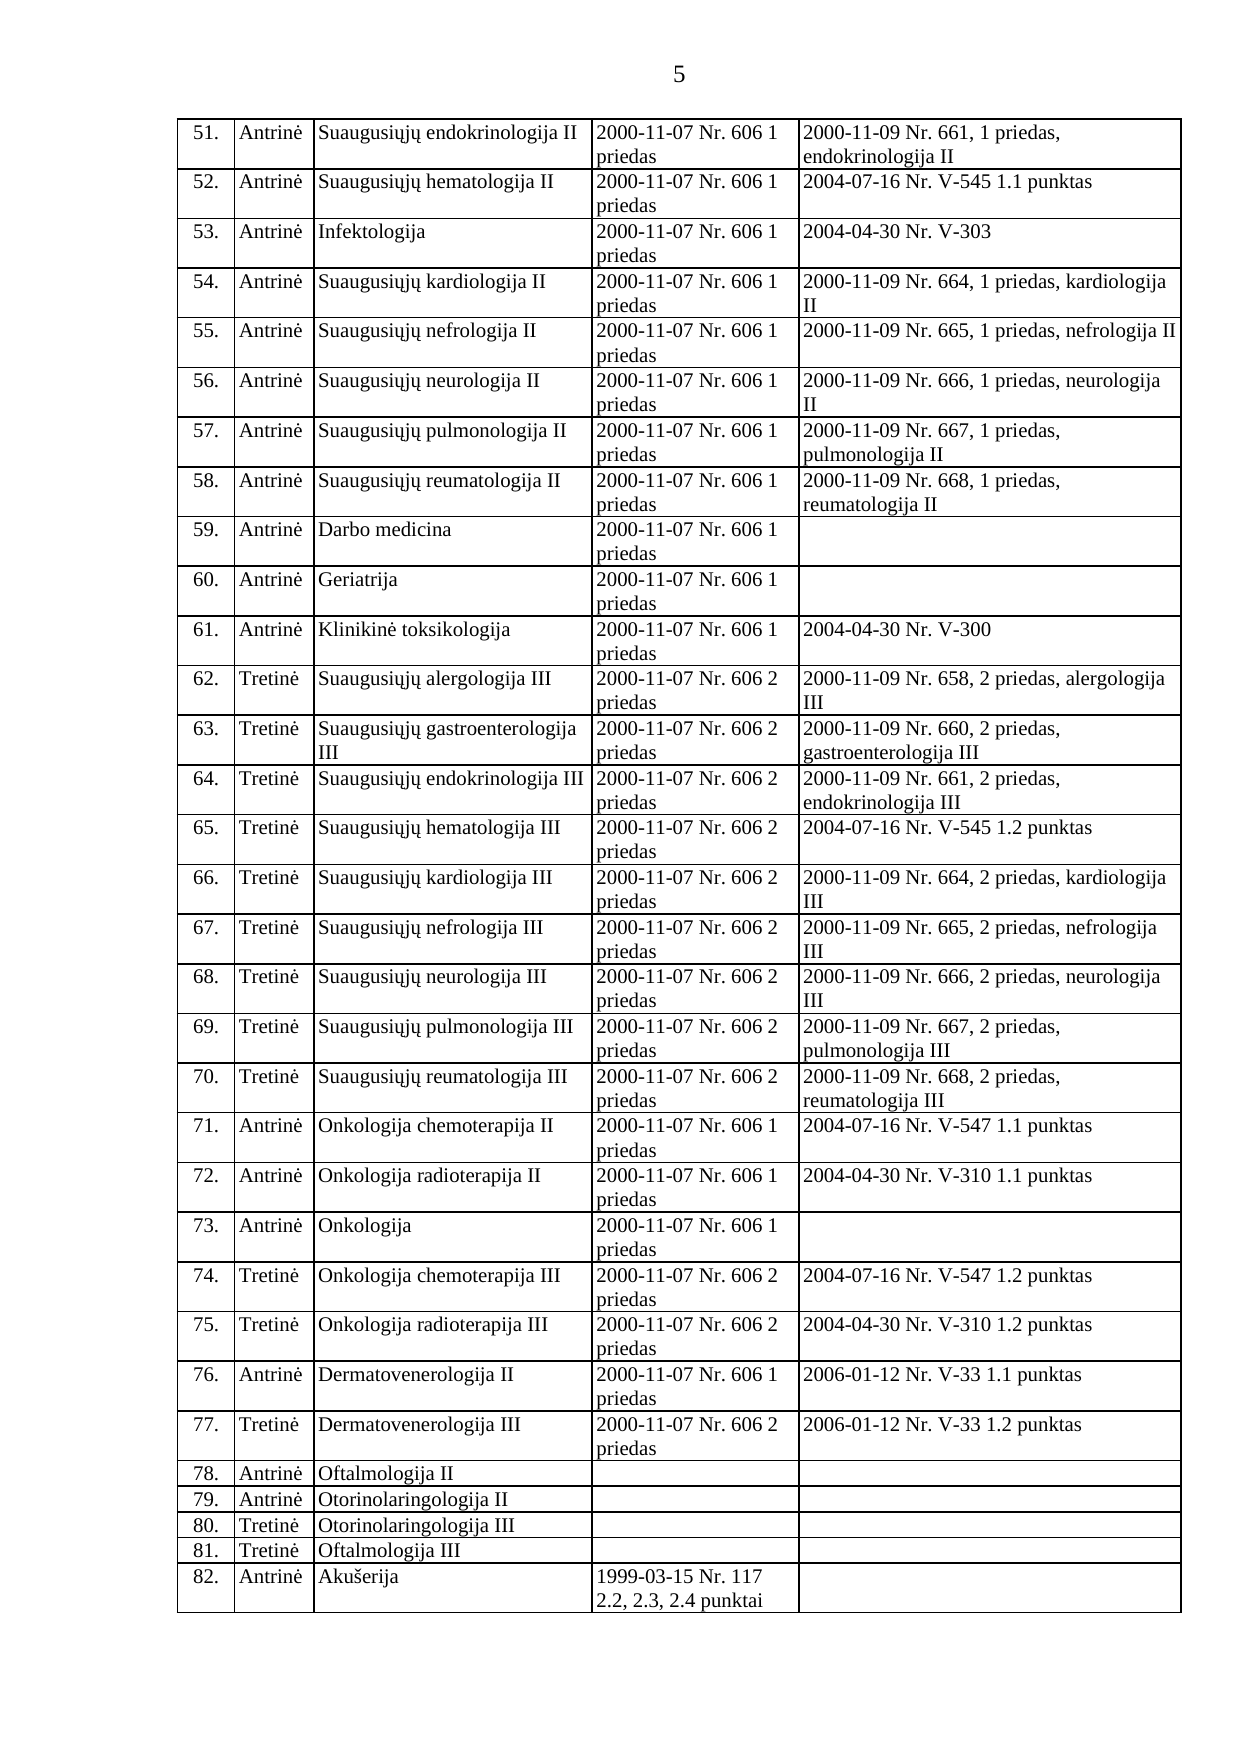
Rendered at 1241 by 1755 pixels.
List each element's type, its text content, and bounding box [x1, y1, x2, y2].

table_cell Oftalmologija II [315, 1461, 591, 1485]
table_cell 76. [178, 1362, 234, 1410]
table_cell 2000-11-09 Nr. 668, 2 priedas, reumatologija III [800, 1064, 1180, 1112]
table_cell 55. [178, 318, 234, 367]
table_cell Suaugusiųjų reumatologija III [315, 1064, 591, 1112]
table_cell [593, 1487, 798, 1511]
table_cell Suaugusiųjų hematologija III [315, 815, 591, 863]
table_cell [800, 567, 1180, 615]
table_cell Antrinė [235, 120, 313, 168]
table_cell 2004-04-30 Nr. V-310 1.1 punktas [800, 1163, 1180, 1211]
table_cell Antrinė [235, 170, 313, 217]
table_cell 2000-11-09 Nr. 661, 2 priedas, endokrinologija III [800, 766, 1180, 814]
table_cell [593, 1513, 798, 1537]
table_cell 2000-11-07 Nr. 606 1 priedas [593, 418, 798, 466]
table_cell 2000-11-07 Nr. 606 1 priedas [593, 1362, 798, 1410]
table_cell Antrinė [235, 567, 313, 615]
table_cell 59. [178, 517, 234, 565]
table_cell 2000-11-07 Nr. 606 2 priedas [593, 815, 798, 863]
table_cell Tretinė [235, 716, 313, 764]
table_cell Suaugusiųjų endokrinologija III [315, 766, 591, 814]
table_cell 77. [178, 1412, 234, 1460]
table_cell Antrinė [235, 418, 313, 466]
table_cell 61. [178, 617, 234, 665]
table_cell Klinikinė toksikologija [315, 617, 591, 665]
table_cell Dermatovenerologija II [315, 1362, 591, 1410]
table_cell Onkologija chemoterapija III [315, 1263, 591, 1311]
table_cell Tretinė [235, 865, 313, 913]
table_cell 54. [178, 269, 234, 317]
table_cell 53. [178, 219, 234, 267]
table_cell 2000-11-07 Nr. 606 1 priedas [593, 120, 798, 168]
table_cell [800, 517, 1180, 565]
table_cell [593, 1538, 798, 1562]
table_cell 2000-11-09 Nr. 668, 1 priedas, reumatologija II [800, 468, 1180, 516]
table_cell 75. [178, 1312, 234, 1360]
table_cell Tretinė [235, 1538, 313, 1562]
table_cell 79. [178, 1487, 234, 1511]
table_cell [800, 1487, 1180, 1511]
table_cell [593, 1461, 798, 1485]
table_cell Tretinė [235, 965, 313, 1012]
table_cell Infektologija [315, 219, 591, 267]
table_cell Antrinė [235, 269, 313, 317]
table_cell 2000-11-09 Nr. 664, 1 priedas, kardiologija II [800, 269, 1180, 317]
table_cell Suaugusiųjų neurologija III [315, 965, 591, 1012]
table_cell 2000-11-07 Nr. 606 1 priedas [593, 567, 798, 615]
table_cell Tretinė [235, 1312, 313, 1360]
table_cell Antrinė [235, 1461, 313, 1485]
table_cell 69. [178, 1014, 234, 1062]
table_cell 2000-11-09 Nr. 661, 1 priedas, endokrinologija II [800, 120, 1180, 168]
table_cell Geriatrija [315, 567, 591, 615]
table_cell 2000-11-07 Nr. 606 2 priedas [593, 1014, 798, 1062]
table_cell 2004-07-16 Nr. V-547 1.2 punktas [800, 1263, 1180, 1311]
table_cell 81. [178, 1538, 234, 1562]
table_cell 63. [178, 716, 234, 764]
table_cell 2004-07-16 Nr. V-545 1.1 punktas [800, 170, 1180, 217]
table_cell 71. [178, 1113, 234, 1162]
table_cell 68. [178, 965, 234, 1012]
table_cell 2004-04-30 Nr. V-303 [800, 219, 1180, 267]
table_cell 2000-11-07 Nr. 606 2 priedas [593, 865, 798, 913]
table_cell 74. [178, 1263, 234, 1311]
table_cell Suaugusiųjų kardiologija II [315, 269, 591, 317]
table_cell 78. [178, 1461, 234, 1485]
table_cell 2000-11-09 Nr. 658, 2 priedas, alergologija III [800, 666, 1180, 714]
table_cell Antrinė [235, 219, 313, 267]
table_cell 57. [178, 418, 234, 466]
table_cell Oftalmologija III [315, 1538, 591, 1562]
table_cell 65. [178, 815, 234, 863]
table_cell Antrinė [235, 1213, 313, 1261]
table_cell 2000-11-07 Nr. 606 1 priedas [593, 368, 798, 416]
table_cell Antrinė [235, 1487, 313, 1511]
table_cell Onkologija radioterapija II [315, 1163, 591, 1211]
table_cell [800, 1513, 1180, 1537]
table_cell 2000-11-07 Nr. 606 1 priedas [593, 219, 798, 267]
table_cell Dermatovenerologija III [315, 1412, 591, 1460]
table_cell 67. [178, 915, 234, 963]
table_cell 2000-11-07 Nr. 606 2 priedas [593, 666, 798, 714]
table_cell 2000-11-09 Nr. 665, 2 priedas, nefrologija III [800, 915, 1180, 963]
table_cell 2000-11-09 Nr. 667, 1 priedas, pulmonologija II [800, 418, 1180, 466]
table_cell Tretinė [235, 1263, 313, 1311]
table_cell 2004-04-30 Nr. V-300 [800, 617, 1180, 665]
table_cell 1999-03-15 Nr. 117 2.2, 2.3, 2.4 punktai [593, 1564, 798, 1612]
table_cell Antrinė [235, 1113, 313, 1162]
table_cell 2000-11-07 Nr. 606 1 priedas [593, 617, 798, 665]
table_cell 2000-11-07 Nr. 606 2 priedas [593, 965, 798, 1012]
table_cell Antrinė [235, 368, 313, 416]
table_cell 80. [178, 1513, 234, 1537]
table_cell 2000-11-07 Nr. 606 2 priedas [593, 915, 798, 963]
table_cell Tretinė [235, 1412, 313, 1460]
table_cell Darbo medicina [315, 517, 591, 565]
table_cell 82. [178, 1564, 234, 1612]
table_cell Suaugusiųjų nefrologija III [315, 915, 591, 963]
table_cell 73. [178, 1213, 234, 1261]
table_cell Akušerija [315, 1564, 591, 1612]
table_cell 2000-11-07 Nr. 606 1 priedas [593, 1113, 798, 1162]
table_cell Suaugusiųjų nefrologija II [315, 318, 591, 367]
table_cell Suaugusiųjų reumatologija II [315, 468, 591, 516]
table_cell 2004-07-16 Nr. V-545 1.2 punktas [800, 815, 1180, 863]
table_cell [800, 1213, 1180, 1261]
table_cell [800, 1564, 1180, 1612]
table_cell 2000-11-07 Nr. 606 1 priedas [593, 1163, 798, 1211]
table_cell 2000-11-09 Nr. 667, 2 priedas, pulmonologija III [800, 1014, 1180, 1062]
table_cell 66. [178, 865, 234, 913]
table_cell [800, 1538, 1180, 1562]
table_cell 62. [178, 666, 234, 714]
table_cell Tretinė [235, 1064, 313, 1112]
table_cell 56. [178, 368, 234, 416]
table_cell 64. [178, 766, 234, 814]
table_cell Tretinė [235, 915, 313, 963]
table_cell Onkologija radioterapija III [315, 1312, 591, 1360]
table_cell 2000-11-07 Nr. 606 2 priedas [593, 766, 798, 814]
table_cell [800, 1461, 1180, 1485]
table_cell 2000-11-07 Nr. 606 1 priedas [593, 318, 798, 367]
table_cell Antrinė [235, 1163, 313, 1211]
table_cell 2000-11-07 Nr. 606 2 priedas [593, 1312, 798, 1360]
table_cell 2000-11-09 Nr. 660, 2 priedas, gastroenterologija III [800, 716, 1180, 764]
table_cell 2004-04-30 Nr. V-310 1.2 punktas [800, 1312, 1180, 1360]
table_cell Suaugusiųjų pulmonologija III [315, 1014, 591, 1062]
table_cell 2000-11-07 Nr. 606 1 priedas [593, 170, 798, 217]
table_cell Antrinė [235, 468, 313, 516]
table_cell Tretinė [235, 1014, 313, 1062]
table_cell Tretinė [235, 766, 313, 814]
table_cell 2000-11-09 Nr. 665, 1 priedas, nefrologija II [800, 318, 1180, 367]
table_cell Suaugusiųjų neurologija II [315, 368, 591, 416]
table_cell Tretinė [235, 666, 313, 714]
table_cell 52. [178, 170, 234, 217]
table_cell Onkologija chemoterapija II [315, 1113, 591, 1162]
table_cell 2000-11-09 Nr. 664, 2 priedas, kardiologija III [800, 865, 1180, 913]
table_cell 60. [178, 567, 234, 615]
table_cell Antrinė [235, 617, 313, 665]
table_cell 2006-01-12 Nr. V-33 1.1 punktas [800, 1362, 1180, 1410]
table_cell Suaugusiųjų pulmonologija II [315, 418, 591, 466]
table_cell Tretinė [235, 1513, 313, 1537]
table_cell Otorinolaringologija II [315, 1487, 591, 1511]
table_cell 2006-01-12 Nr. V-33 1.2 punktas [800, 1412, 1180, 1460]
table_cell 2000-11-07 Nr. 606 2 priedas [593, 1263, 798, 1311]
table_cell Suaugusiųjų kardiologija III [315, 865, 591, 913]
table_cell 2000-11-07 Nr. 606 1 priedas [593, 517, 798, 565]
table_cell Tretinė [235, 815, 313, 863]
table_cell 2000-11-09 Nr. 666, 1 priedas, neurologija II [800, 368, 1180, 416]
table_cell 2000-11-09 Nr. 666, 2 priedas, neurologija III [800, 965, 1180, 1012]
table_cell 2000-11-07 Nr. 606 2 priedas [593, 1412, 798, 1460]
table_cell 2004-07-16 Nr. V-547 1.1 punktas [800, 1113, 1180, 1162]
table_cell Otorinolaringologija III [315, 1513, 591, 1537]
table_cell Suaugusiųjų endokrinologija II [315, 120, 591, 168]
table_cell 2000-11-07 Nr. 606 2 priedas [593, 1064, 798, 1112]
table_cell Suaugusiųjų alergologija III [315, 666, 591, 714]
table_cell 2000-11-07 Nr. 606 1 priedas [593, 1213, 798, 1261]
table_cell Antrinė [235, 517, 313, 565]
table_cell Antrinė [235, 1564, 313, 1612]
table_cell 2000-11-07 Nr. 606 1 priedas [593, 269, 798, 317]
table_cell 58. [178, 468, 234, 516]
table_cell 72. [178, 1163, 234, 1211]
table_cell Onkologija [315, 1213, 591, 1261]
table_cell 70. [178, 1064, 234, 1112]
table_cell 2000-11-07 Nr. 606 1 priedas [593, 468, 798, 516]
table_cell Antrinė [235, 318, 313, 367]
table_cell 51. [178, 120, 234, 168]
table_cell Suaugusiųjų hematologija II [315, 170, 591, 217]
table_cell Antrinė [235, 1362, 313, 1410]
table_cell Suaugusiųjų gastroenterologija III [315, 716, 591, 764]
table_cell 2000-11-07 Nr. 606 2 priedas [593, 716, 798, 764]
